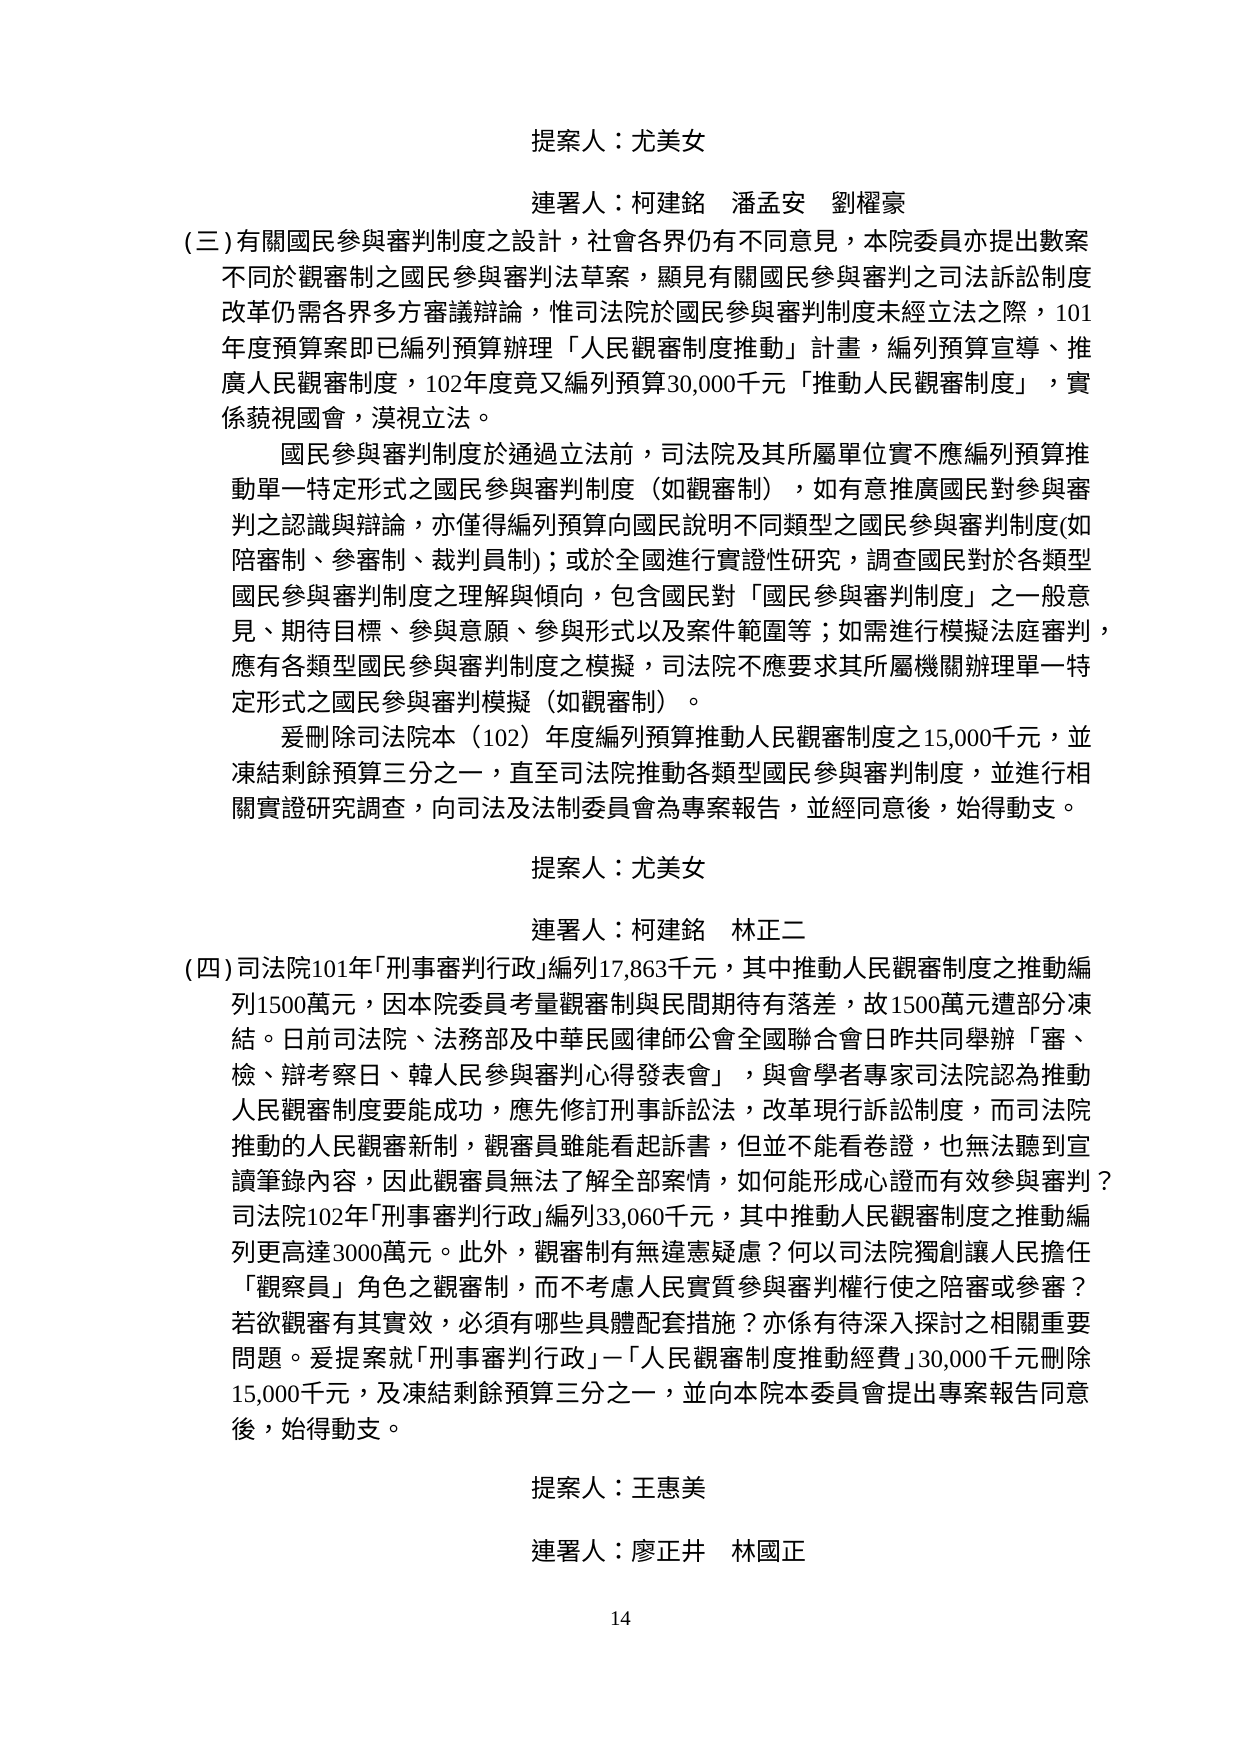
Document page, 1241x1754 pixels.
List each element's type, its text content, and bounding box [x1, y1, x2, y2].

text (四)司法院101年｢刑事審判行政｣編列17,863千元，其中推動人民觀審制度之推動編列1500萬元，因本院委員考量觀審制與民間期待有落差，故1500萬元遭部分凍結。日前司法院、法務部及中華民國律師公會全國聯合會日昨共同舉辦「審、檢、辯考察日、韓人民參與審判心得發表會」，與會學者專家司法院認為推動人民觀審制度要能成功，應先修訂刑事訴訟法，改革現行訴訟制度，而司法院推動的人民觀審新制，觀審員雖能看起訴書，但並不能看卷證，也無法聽到宣讀筆錄內容，因此觀審員無法了解全部案情，如何能形成心證而有效參與審判？司法院102年｢刑事審判行政｣編列33,060千元，其中推動人民觀審制度之推動編列更高達3000萬元。此外，觀審制有無違憲疑慮？何以司法院獨創讓人民擔任「觀察員」角色之觀審制，而不考慮人民實質參與審判權行使之陪審或參審？若欲觀審有其實效，必須有哪些具體配套措施？亦係有待深入探討之相關重要問題。爰提案就｢刑事審判行政｣－｢人民觀審制度推動經費｣30,000千元刪除15,000千元，及凍結剩餘預算三分之一，並向本院本委員會提出專案報告同意後，始得動支。 [181, 949, 1092, 1445]
text 連署人：柯建銘 林正二 [177, 887, 1092, 949]
text 爰刪除司法院本（102）年度編列預算推動人民觀審制度之15,000千元，並凍結剩餘預算三分之一，直至司法院推動各類型國民參與審判制度，並進行相關實證研究調查，向司法及法制委員會為專案報告，並經同意後，始得動支。 [231, 718, 1092, 824]
text (三)有關國民參與審判制度之設計，社會各界仍有不同意見，本院委員亦提出數案不同於觀審制之國民參與審判法草案，顯見有關國民參與審判之司法訴訟制度改革仍需各界多方審議辯論，惟司法院於國民參與審判制度未經立法之際，101年度預算案即已編列預算辦理「人民觀審制度推動」計畫，編列預算宣導、推廣人民觀審制度，102年度竟又編列預算30,000千元「推動人民觀審制度」，實係藐視國會，漠視立法。 [180, 222, 1092, 435]
text 提案人：尤美女 [177, 97, 1092, 160]
text 連署人：廖正井 林國正 [177, 1508, 1092, 1570]
text 提案人：尤美女 [177, 824, 1092, 887]
text 國民參與審判制度於通過立法前，司法院及其所屬單位實不應編列預算推動單一特定形式之國民參與審判制度（如觀審制），如有意推廣國民對參與審判之認識與辯論，亦僅得編列預算向國民說明不同類型之國民參與審判制度(如陪審制、參審制、裁判員制)；或於全國進行實證性研究，調查國民對於各類型國民參與審判制度之理解與傾向，包含國民對「國民參與審判制度」之一般意見、期待目標、參與意願、參與形式以及案件範圍等；如需進行模擬法庭審判，應有各類型國民參與審判制度之模擬，司法院不應要求其所屬機關辦理單一特定形式之國民參與審判模擬（如觀審制）。 [231, 435, 1092, 718]
text 提案人：王惠美 [177, 1445, 1092, 1508]
text 連署人：柯建銘 潘孟安 劉櫂豪 [177, 160, 1092, 222]
